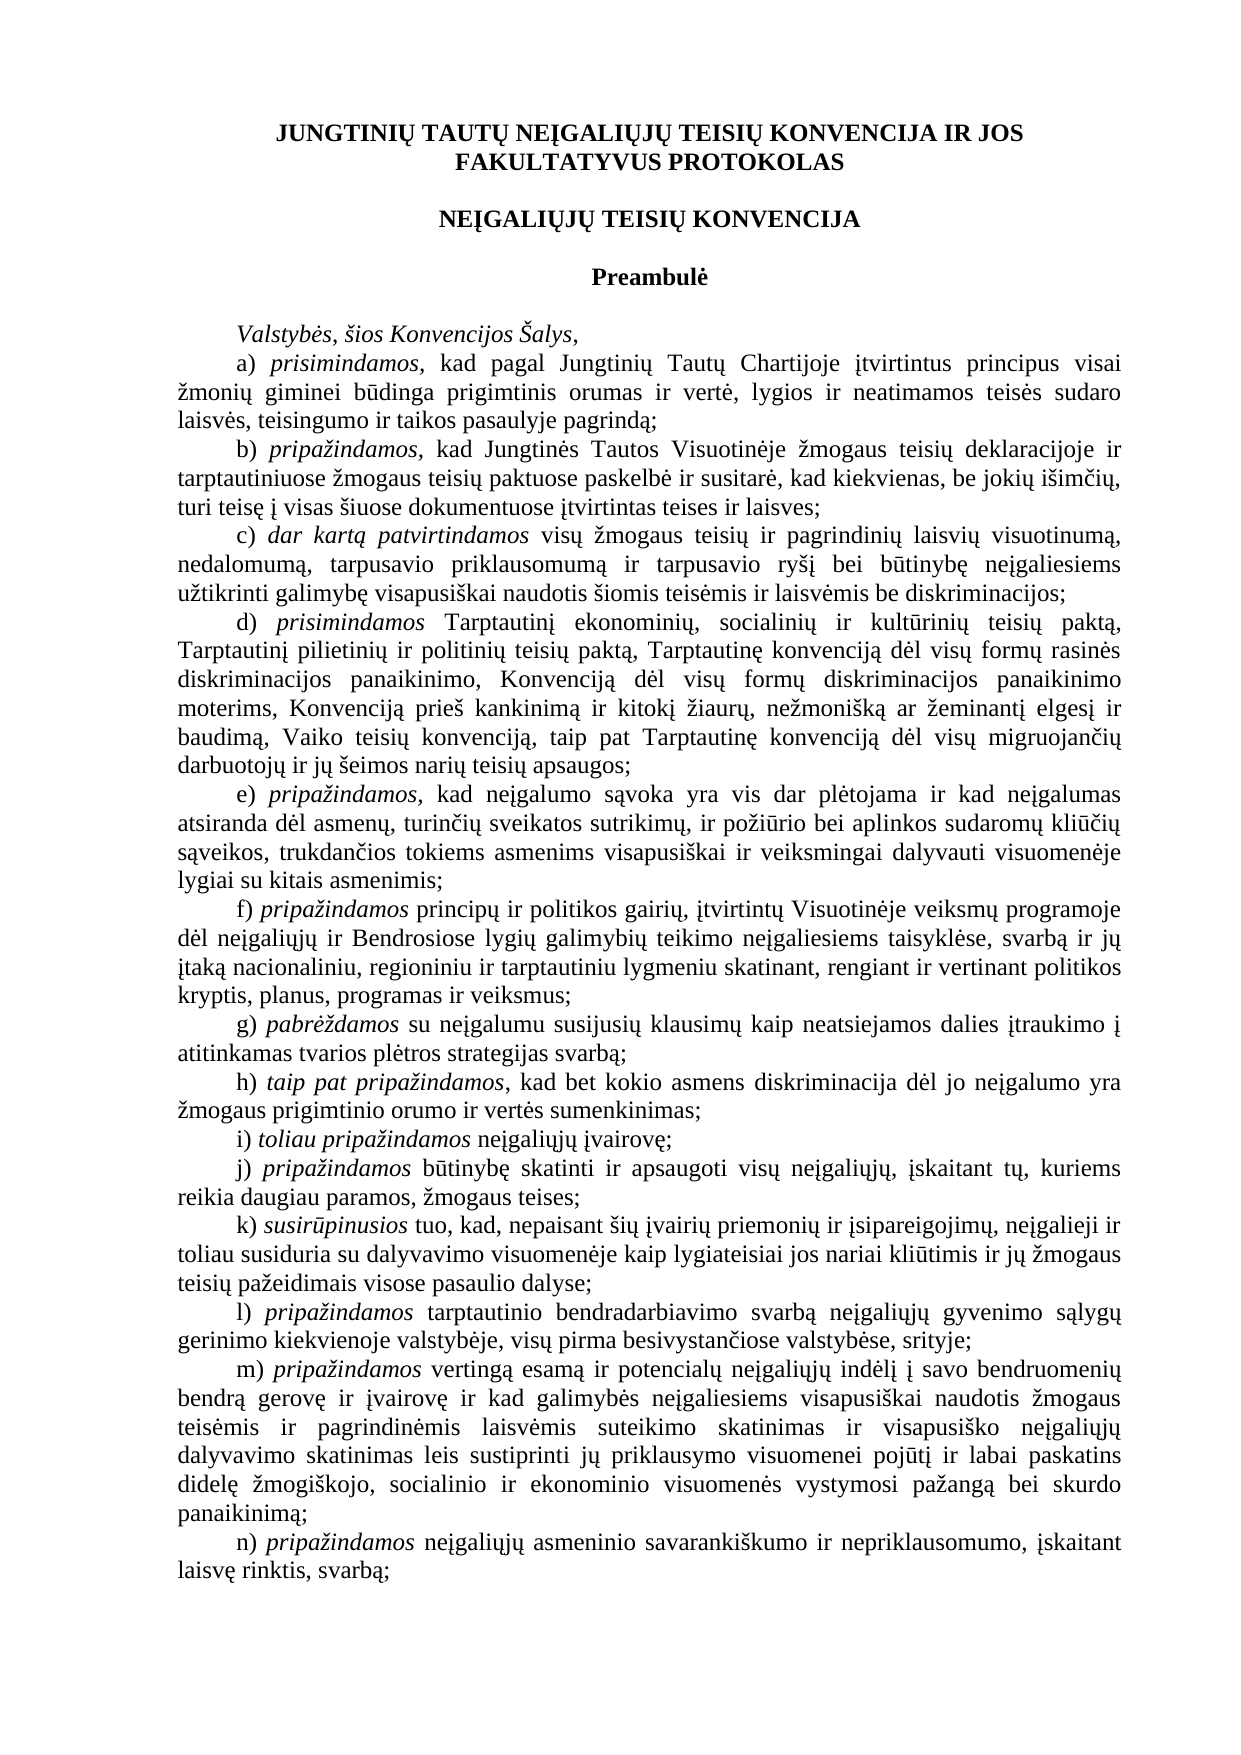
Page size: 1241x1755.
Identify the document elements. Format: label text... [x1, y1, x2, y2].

text h) taip pat pripažindamos, kad bet kokio asmens diskriminacija dėl jo neįgalumo yra žmogaus prigimtinio orumo ir vertės sumenkinimas; [177, 1067, 1122, 1124]
text f) pripažindamos principų ir politikos gairių, įtvirtintų Visuotinėje veiksmų programoje dėl neįgaliųjų ir Bendrosiose lygių galimybių teikimo neįgaliesiems taisyklėse, svarbą ir jų įtaką nacionaliniu, regioniniu ir tarptautiniu lygmeniu skatinant, rengiant ir vertinant politikos kryptis, planus, programas ir veiksmus; [177, 894, 1122, 1009]
text b) pripažindamos, kad Jungtinės Tautos Visuotinėje žmogaus teisių deklaracijoje ir tarptautiniuose žmogaus teisių paktuose paskelbė ir susitarė, kad kiekvienas, be jokių išimčių, turi teisę į visas šiuose dokumentuose įtvirtintas teises ir laisves; [177, 434, 1122, 521]
text j) pripažindamos būtinybę skatinti ir apsaugoti visų neįgaliųjų, įskaitant tų, kuriems reikia daugiau paramos, žmogaus teises; [177, 1153, 1122, 1211]
text e) pripažindamos, kad neįgalumo sąvoka yra vis dar plėtojama ir kad neįgalumas atsiranda dėl asmenų, turinčių sveikatos sutrikimų, ir požiūrio bei aplinkos sudaromų kliūčių sąveikos, trukdančios tokiems asmenims visapusiškai ir veiksmingai dalyvauti visuomenėje lygiai su kitais asmenimis; [177, 779, 1122, 894]
text Valstybės, šios Konvencijos Šalys, [177, 319, 1122, 348]
text l) pripažindamos tarptautinio bendradarbiavimo svarbą neįgaliųjų gyvenimo sąlygų gerinimo kiekvienoje valstybėje, visų pirma besivystančiose valstybėse, srityje; [177, 1297, 1122, 1354]
text m) pripažindamos vertingą esamą ir potencialų neįgaliųjų indėlį į savo bendruomenių bendrą gerovę ir įvairovę ir kad galimybės neįgaliesiems visapusiškai naudotis žmogaus teisėmis ir pagrindinėmis laisvėmis suteikimo skatinimas ir visapusiško neįgaliųjų dalyvavimo skatinimas leis sustiprinti jų priklausymo visuomenei pojūtį ir labai paskatins didelę žmogiškojo, socialinio ir ekonominio visuomenės vystymosi pažangą bei skurdo panaikinimą; [177, 1354, 1122, 1527]
text Preambulė [177, 262, 1122, 291]
text k) susirūpinusios tuo, kad, nepaisant šių įvairių priemonių ir įsipareigojimų, neįgalieji ir toliau susiduria su dalyvavimo visuomenėje kaip lygiateisiai jos nariai kliūtimis ir jų žmogaus teisių pažeidimais visose pasaulio dalyse; [177, 1211, 1122, 1297]
text n) pripažindamos neįgaliųjų asmeninio savarankiškumo ir nepriklausomumo, įskaitant laisvę rinktis, svarbą; [177, 1527, 1122, 1584]
text a) prisimindamos, kad pagal Jungtinių Tautų Chartijoje įtvirtintus principus visai žmonių giminei būdinga prigimtinis orumas ir vertė, lygios ir neatimamos teisės sudaro laisvės, teisingumo ir taikos pasaulyje pagrindą; [177, 348, 1122, 434]
text g) pabrėždamos su neįgalumu susijusių klausimų kaip neatsiejamos dalies įtraukimo į atitinkamas tvarios plėtros strategijas svarbą; [177, 1009, 1122, 1067]
text i) toliau pripažindamos neįgaliųjų įvairovę; [177, 1124, 1122, 1153]
text d) prisimindamos Tarptautinį ekonominių, socialinių ir kultūrinių teisių paktą, Tarptautinį pilietinių ir politinių teisių paktą, Tarptautinę konvenciją dėl visų formų rasinės diskriminacijos panaikinimo, Konvenciją dėl visų formų diskriminacijos panaikinimo moterims, Konvenciją prieš kankinimą ir kitokį žiaurų, nežmonišką ar žeminantį elgesį ir baudimą, Vaiko teisių konvenciją, taip pat Tarptautinę konvenciją dėl visų migruojančių darbuotojų ir jų šeimos narių teisių apsaugos; [177, 607, 1122, 779]
text c) dar kartą patvirtindamos visų žmogaus teisių ir pagrindinių laisvių visuotinumą, nedalomumą, tarpusavio priklausomumą ir tarpusavio ryšį bei būtinybę neįgaliesiems užtikrinti galimybę visapusiškai naudotis šiomis teisėmis ir laisvėmis be diskriminacijos; [177, 521, 1122, 607]
text Jungtinių Tautų Neįgaliųjų teisių konvencija ir jos Fakultatyvus protokolas [177, 118, 1122, 176]
text NEĮGALIŲJŲ TEISIŲ KONVENCIJA [177, 204, 1122, 233]
